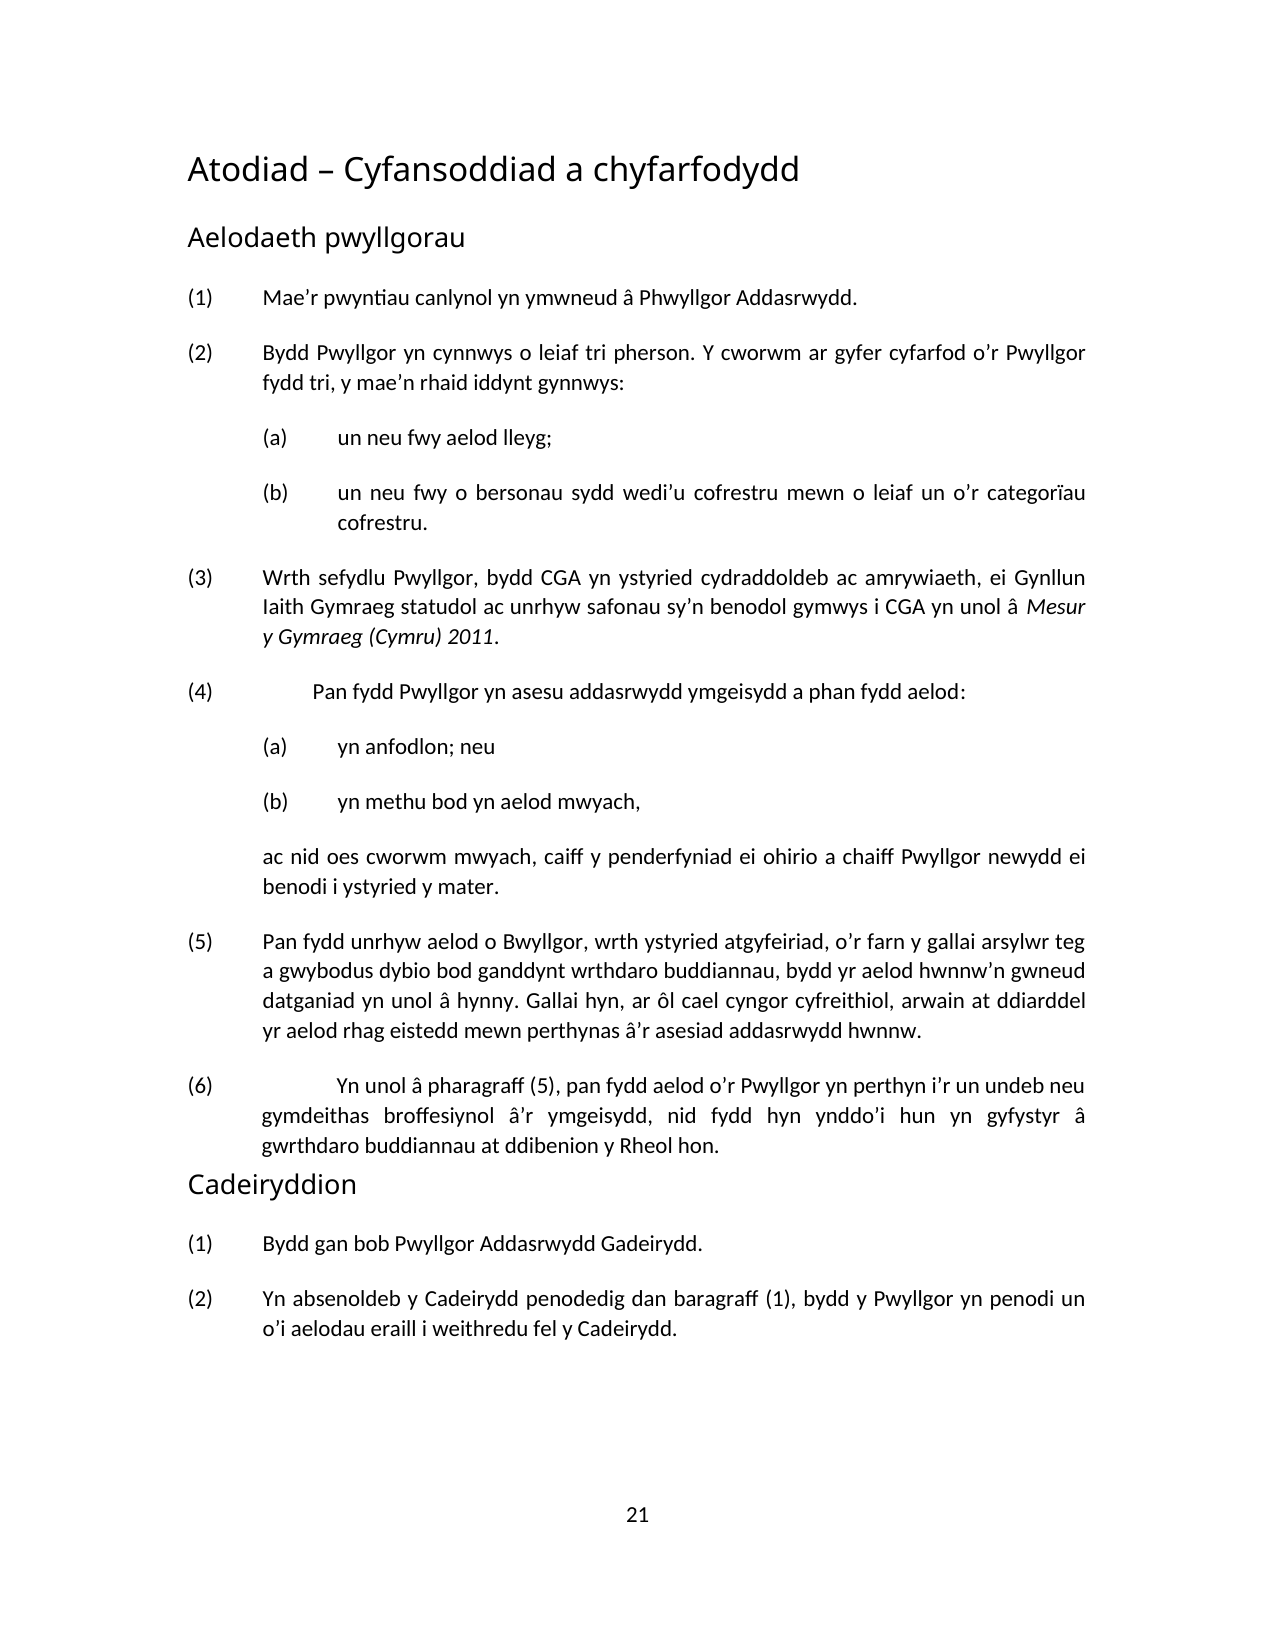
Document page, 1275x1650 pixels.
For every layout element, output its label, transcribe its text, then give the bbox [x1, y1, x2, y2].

text (4) Pan fydd Pwyllgor yn asesu addasrwydd ymgeisydd a phan fydd aelod: [187, 677, 1087, 705]
text (b) un neu fwy o bersonau sydd wedi’u cofrestru mewn o leiaf un o’r categorïau cofrestru. [262, 478, 1087, 536]
text (5) Pan fydd unrhyw aelod o Bwyllgor, wrth ystyried atgyfeiriad, o’r farn y gallai arsylwr teg a gwybodus dybio bod ganddynt wrthdaro buddiannau, bydd yr aelod hwnnw’n gwneud datganiad yn unol â hynny. Gallai hyn, ar ôl cael cyngor cyfreithiol, arwain at ddiarddel yr aelod rhag eistedd mewn perthynas â’r asesiad addasrwydd hwnnw. [187, 927, 1087, 1044]
text (a) yn anfodlon; neu [187, 732, 1087, 760]
text (b) yn methu bod yn aelod mwyach, [187, 787, 1087, 815]
text (1) Bydd gan bob Pwyllgor Addasrwydd Gadeirydd. [187, 1229, 1087, 1258]
subtitle Aelodaeth pwyllgorau [187, 219, 1087, 256]
text ac nid oes cworwm mwyach, caiff y penderfyniad ei ohirio a chaiff Pwyllgor newydd ei benodi i ystyried y mater. [262, 842, 1087, 900]
text (2) Yn absenoldeb y Cadeirydd penodedig dan baragraff (1), bydd y Pwyllgor yn penodi un o’i aelodau eraill i weithredu fel y Cadeirydd. [187, 1284, 1087, 1342]
text (1) Mae’r pwyntiau canlynol yn ymwneud â Phwyllgor Addasrwydd. [187, 283, 1087, 311]
text (2) Bydd Pwyllgor yn cynnwys o leiaf tri pherson. Y cworwm ar gyfer cyfarfod o’r Pwyllgor fydd tri, y mae’n rhaid iddynt gynnwys: [187, 338, 1087, 396]
text (3) Wrth sefydlu Pwyllgor, bydd CGA yn ystyried cydraddoldeb ac amrywiaeth, ei Gynllun Iaith Gymraeg statudol ac unrhyw safonau sy’n benodol gymwys i CGA yn unol â Mesur y Gymraeg (Cymru) 2011. [187, 563, 1087, 650]
text (a) un neu fwy aelod lleyg; [187, 423, 1087, 451]
subtitle Atodiad – Cyfansoddiad a chyfarfodydd [187, 145, 1087, 191]
text (6) Yn unol â pharagraff (5), pan fydd aelod o’r Pwyllgor yn perthyn i’r un undeb neu gymdeithas broffesiynol â’r ymgeisydd, nid fydd hyn ynddo’i hun yn gyfystyr â gwrthdaro buddiannau at ddibenion y Rheol hon. [187, 1071, 1087, 1159]
subtitle Cadeiryddion [187, 1165, 1087, 1202]
